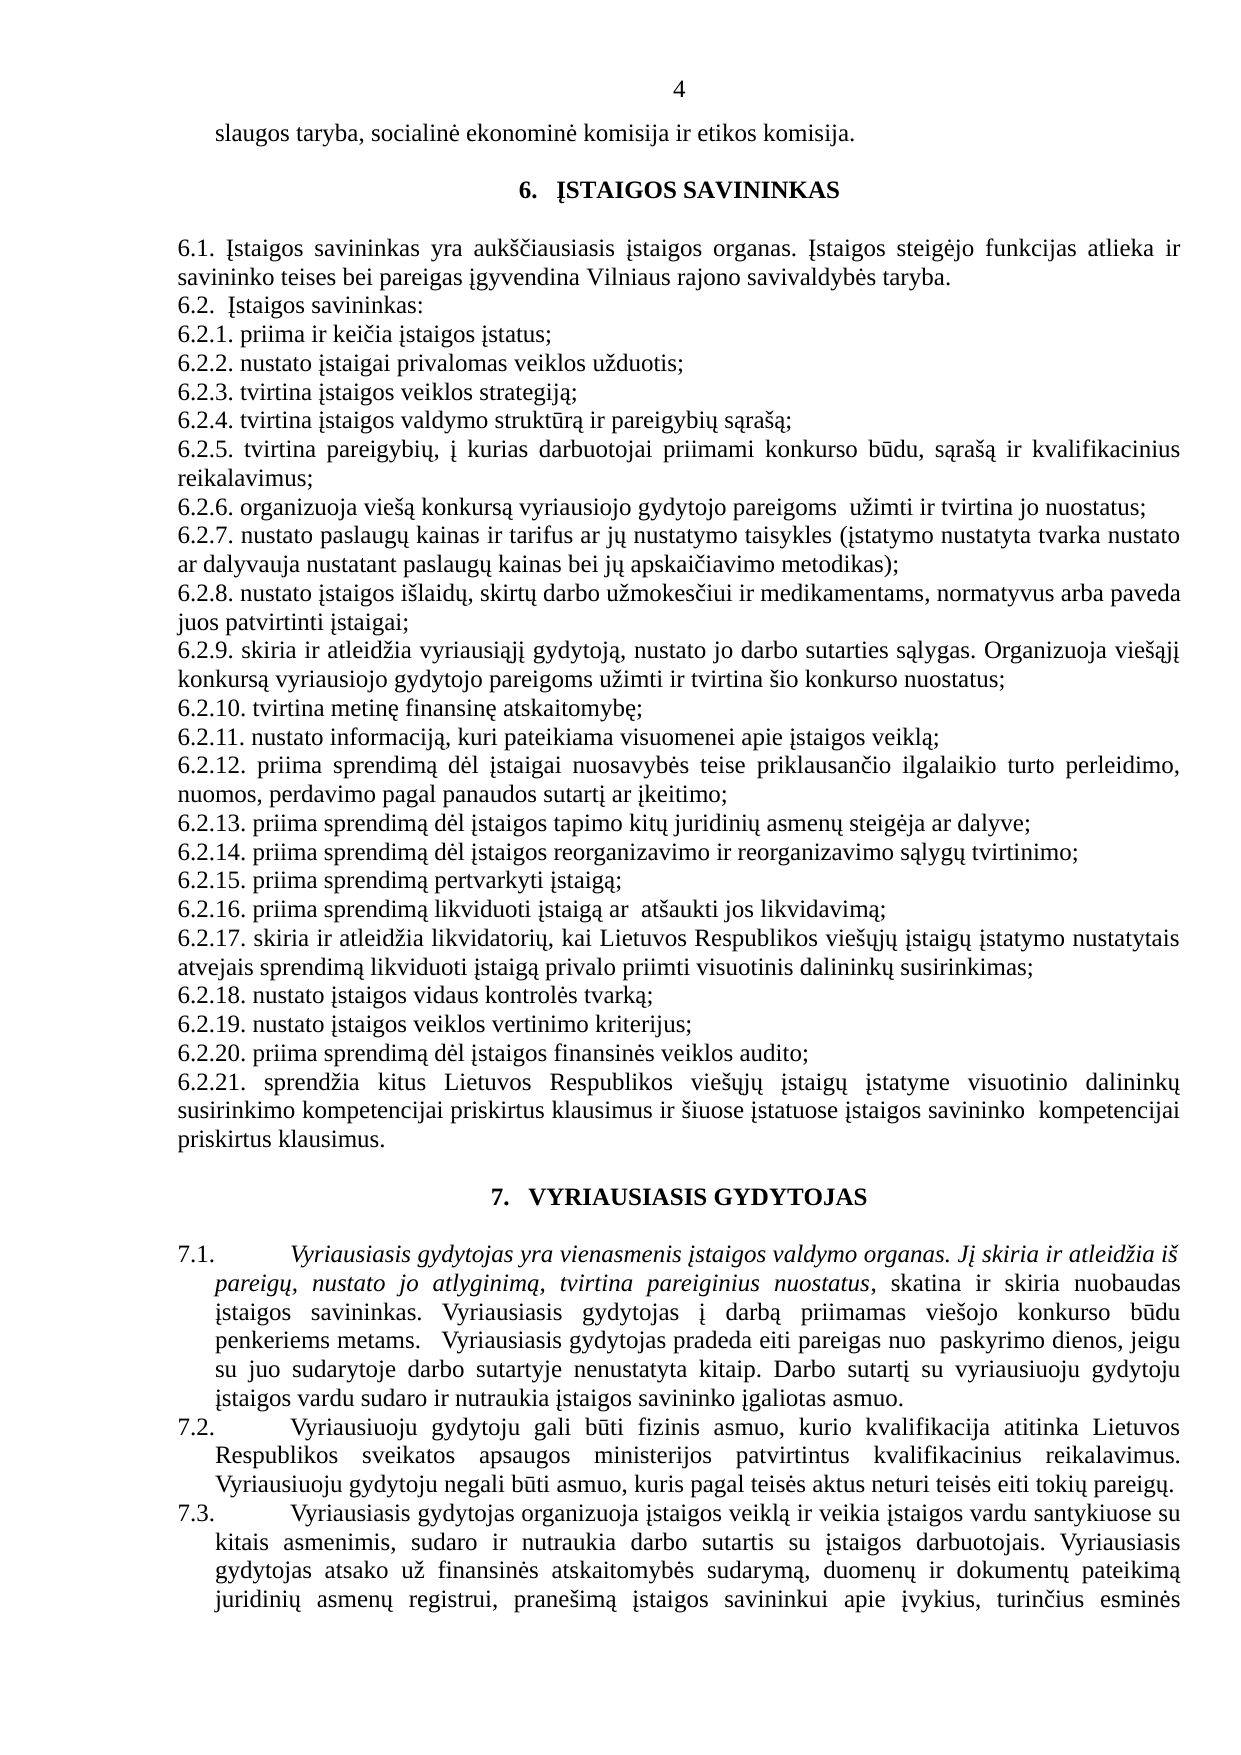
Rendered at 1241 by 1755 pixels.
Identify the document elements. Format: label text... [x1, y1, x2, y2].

text 6.2.13. priima sprendimą dėl įstaigos tapimo kitų juridinių asmenų steigėja ar dalyve; [177, 808, 1181, 837]
text 6.2.17. skiria ir atleidžia likvidatorių, kai Lietuvos Respublikos viešųjų įstaigų įstatymo nustatytais atvejais sprendimą likviduoti įstaigą privalo priimti visuotinis dalininkų susirinkimas; [177, 923, 1181, 981]
text 6.1. Įstaigos savininkas yra aukščiausiasis įstaigos organas. Įstaigos steigėjo funkcijas atlieka ir savininko teises bei pareigas įgyvendina Vilniaus rajono savivaldybės taryba. [177, 233, 1181, 291]
text 6.2.10. tvirtina metinę finansinę atskaitomybę; [177, 693, 1181, 722]
text 6.2.18. nustato įstaigos vidaus kontrolės tvarką; [177, 981, 1181, 1009]
text 6.2.11. nustato informaciją, kuri pateikiama visuomenei apie įstaigos veiklą; [177, 722, 1181, 751]
text 6.2.9. skiria ir atleidžia vyriausiąjį gydytoją, nustato jo darbo sutarties sąlygas. Organizuoja viešąjį konkursą vyriausiojo gydytojo pareigoms užimti ir tvirtina šio konkurso nuostatus; [177, 636, 1181, 693]
text 6.2.3. tvirtina įstaigos veiklos strategiją; [177, 377, 1181, 406]
text 7.2. Vyriausiuoju gydytoju gali būti fizinis asmuo, kurio kvalifikacija atitinka Lietuvos Respublikos sveikatos apsaugos ministerijos patvirtintus kvalifikacinius reikalavimus. Vyriausiuoju gydytoju negali būti asmuo, kuris pagal teisės aktus neturi teisės eiti tokių pareigų. [177, 1412, 1181, 1498]
text 6.2.20. priima sprendimą dėl įstaigos finansinės veiklos audito; [177, 1038, 1181, 1067]
text 7.1. Vyriausiasis gydytojas yra vienasmenis įstaigos valdymo organas. Jį skiria ir atleidžia iš pareigų, nustato jo atlyginimą, tvirtina pareiginius nuostatus, skatina ir skiria nuobaudas įstaigos savininkas. Vyriausiasis gydytojas į darbą priimamas viešojo konkurso būdu penkeriems metams. Vyriausiasis gydytojas pradeda eiti pareigas nuo paskyrimo dienos, jeigu su juo sudarytoje darbo sutartyje nenustatyta kitaip. Darbo sutartį su vyriausiuoju gydytoju įstaigos vardu sudaro ir nutraukia įstaigos savininko įgaliotas asmuo. [177, 1239, 1181, 1412]
text 6.2.12. priima sprendimą dėl įstaigai nuosavybės teise priklausančio ilgalaikio turto perleidimo, nuomos, perdavimo pagal panaudos sutartį ar įkeitimo; [177, 751, 1181, 808]
text 6.2.4. tvirtina įstaigos valdymo struktūrą ir pareigybių sąrašą; [177, 406, 1181, 434]
text 6.2.15. priima sprendimą pertvarkyti įstaigą; [177, 866, 1181, 894]
text 6.2.1. priima ir keičia įstaigos įstatus; [177, 319, 1181, 348]
text 6.2.7. nustato paslaugų kainas ir tarifus ar jų nustatymo taisykles (įstatymo nustatyta tvarka nustato ar dalyvauja nustatant paslaugų kainas bei jų apskaičiavimo metodikas); [177, 521, 1181, 578]
text 6.2.19. nustato įstaigos veiklos vertinimo kriterijus; [177, 1009, 1181, 1038]
text slaugos taryba, socialinė ekonominė komisija ir etikos komisija. [177, 118, 1181, 147]
text 6.2.14. priima sprendimą dėl įstaigos reorganizavimo ir reorganizavimo sąlygų tvirtinimo; [177, 837, 1181, 866]
text 6. įstaigos SAVININKAS [177, 176, 1181, 204]
text 6.2.2. nustato įstaigai privalomas veiklos užduotis; [177, 348, 1181, 377]
text 6.2.16. priima sprendimą likviduoti įstaigą ar atšaukti jos likvidavimą; [177, 894, 1181, 923]
text 6.2.21. sprendžia kitus Lietuvos Respublikos viešųjų įstaigų įstatyme visuotinio dalininkų susirinkimo kompetencijai priskirtus klausimus ir šiuose įstatuose įstaigos savininko kompetencijai priskirtus klausimus. [177, 1067, 1181, 1153]
text 7. Vyriausiasis gydytojas [177, 1182, 1181, 1211]
text 6.2. Įstaigos savininkas: [177, 291, 1181, 319]
text 7.3. Vyriausiasis gydytojas organizuoja įstaigos veiklą ir veikia įstaigos vardu santykiuose su kitais asmenimis, sudaro ir nutraukia darbo sutartis su įstaigos darbuotojais. Vyriausiasis gydytojas atsako už finansinės atskaitomybės sudarymą, duomenų ir dokumentų pateikimą juridinių asmenų registrui, pranešimą įstaigos savininkui apie įvykius, turinčius esminės [177, 1498, 1181, 1613]
text 6.2.6. organizuoja viešą konkursą vyriausiojo gydytojo pareigoms užimti ir tvirtina jo nuostatus; [177, 492, 1181, 521]
text 6.2.8. nustato įstaigos išlaidų, skirtų darbo užmokesčiui ir medikamentams, normatyvus arba paveda juos patvirtinti įstaigai; [177, 578, 1181, 636]
text 6.2.5. tvirtina pareigybių, į kurias darbuotojai priimami konkurso būdu, sąrašą ir kvalifikacinius reikalavimus; [177, 434, 1181, 492]
